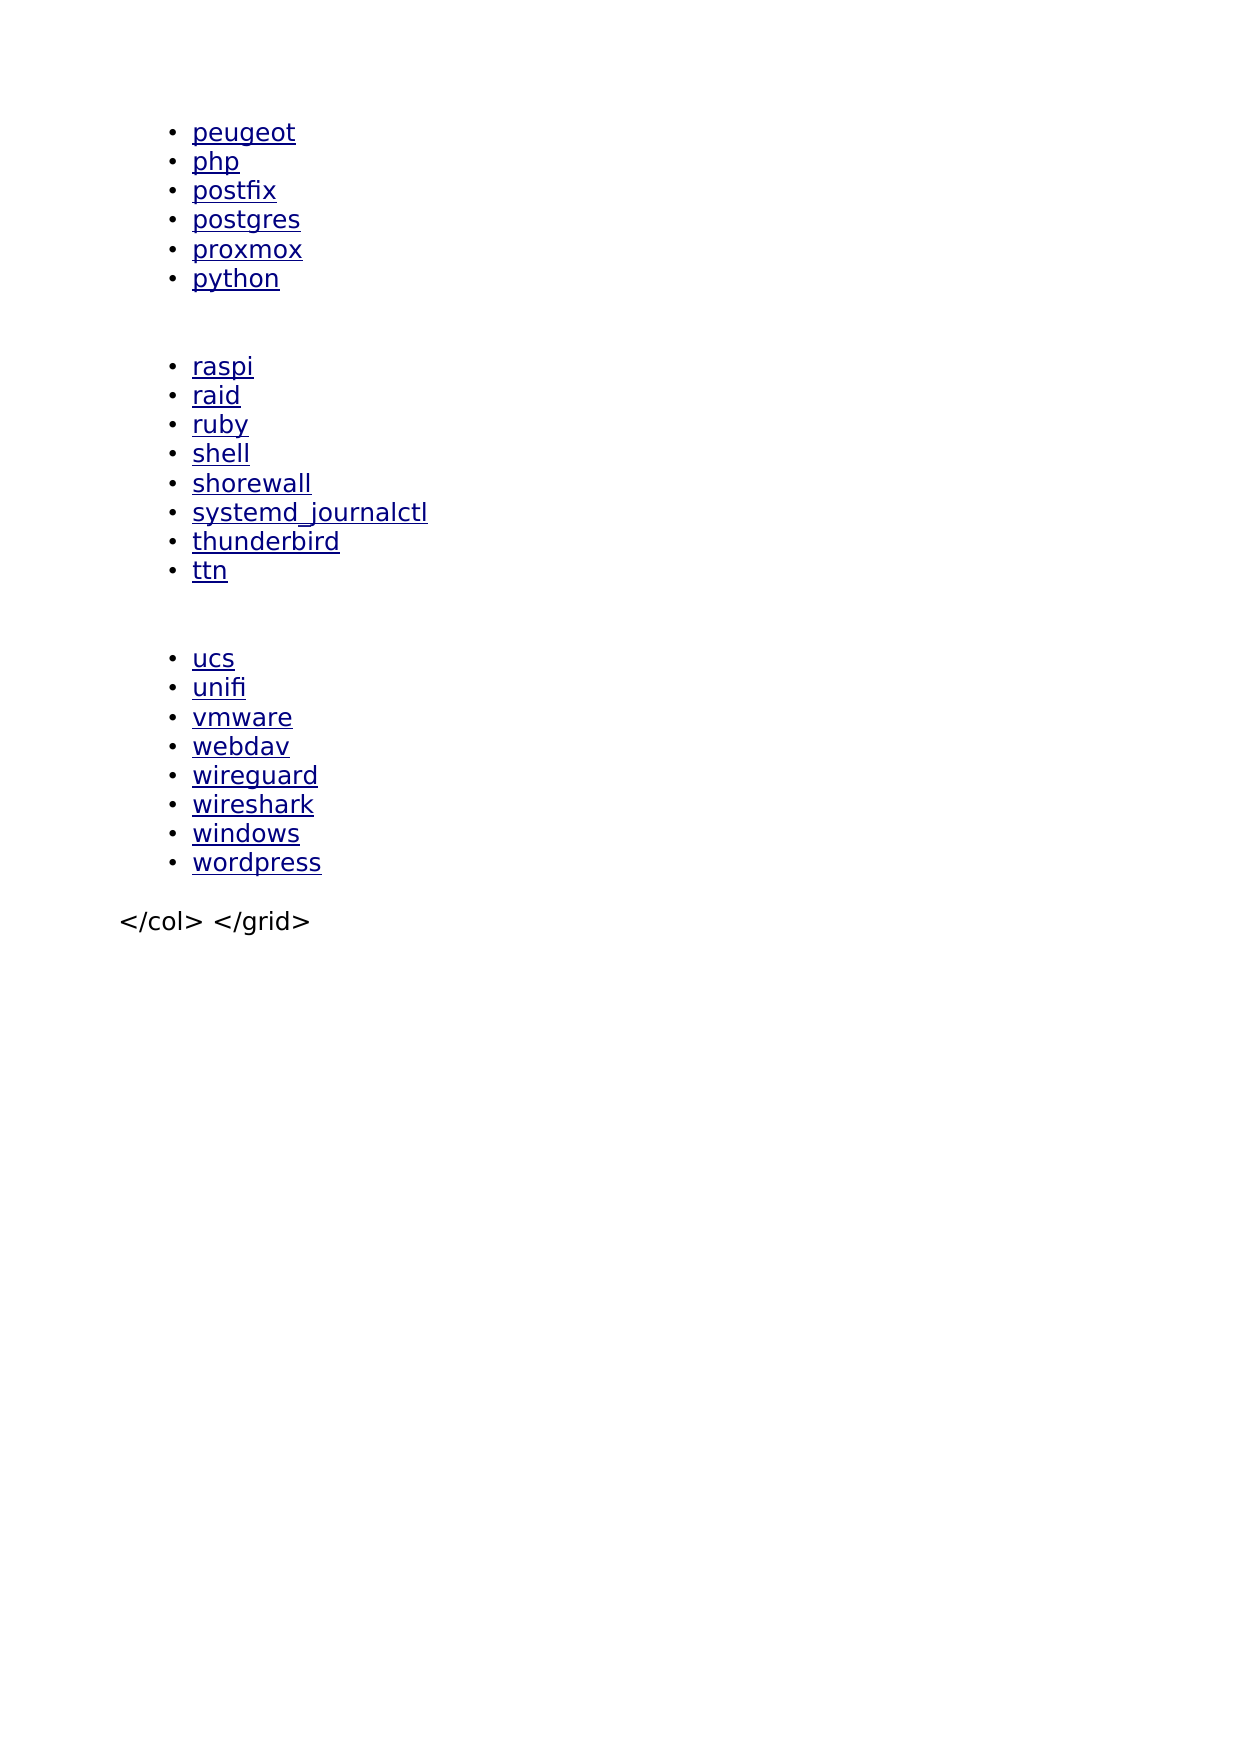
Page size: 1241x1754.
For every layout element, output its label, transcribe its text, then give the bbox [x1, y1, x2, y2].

list raid [177, 381, 1122, 410]
list unifi [177, 673, 1122, 703]
list peugeot [177, 118, 1122, 147]
list proxmox [177, 235, 1122, 264]
list vmware [177, 703, 1122, 732]
list shorewall [177, 469, 1122, 498]
list webdav [177, 732, 1122, 761]
list shell [177, 439, 1122, 469]
list thunderbird [177, 527, 1122, 556]
text </col> </grid> [118, 907, 1122, 936]
list raspi [177, 352, 1122, 381]
list ucs [177, 644, 1122, 673]
list ruby [177, 410, 1122, 439]
list wireshark [177, 790, 1122, 819]
list wireguard [177, 761, 1122, 790]
list systemd_journalctl [177, 498, 1122, 527]
list windows [177, 819, 1122, 848]
list postgres [177, 206, 1122, 235]
list python [177, 264, 1122, 293]
list php [177, 147, 1122, 176]
list wordpress [177, 848, 1122, 878]
list ttn [177, 556, 1122, 585]
list postfix [177, 176, 1122, 206]
